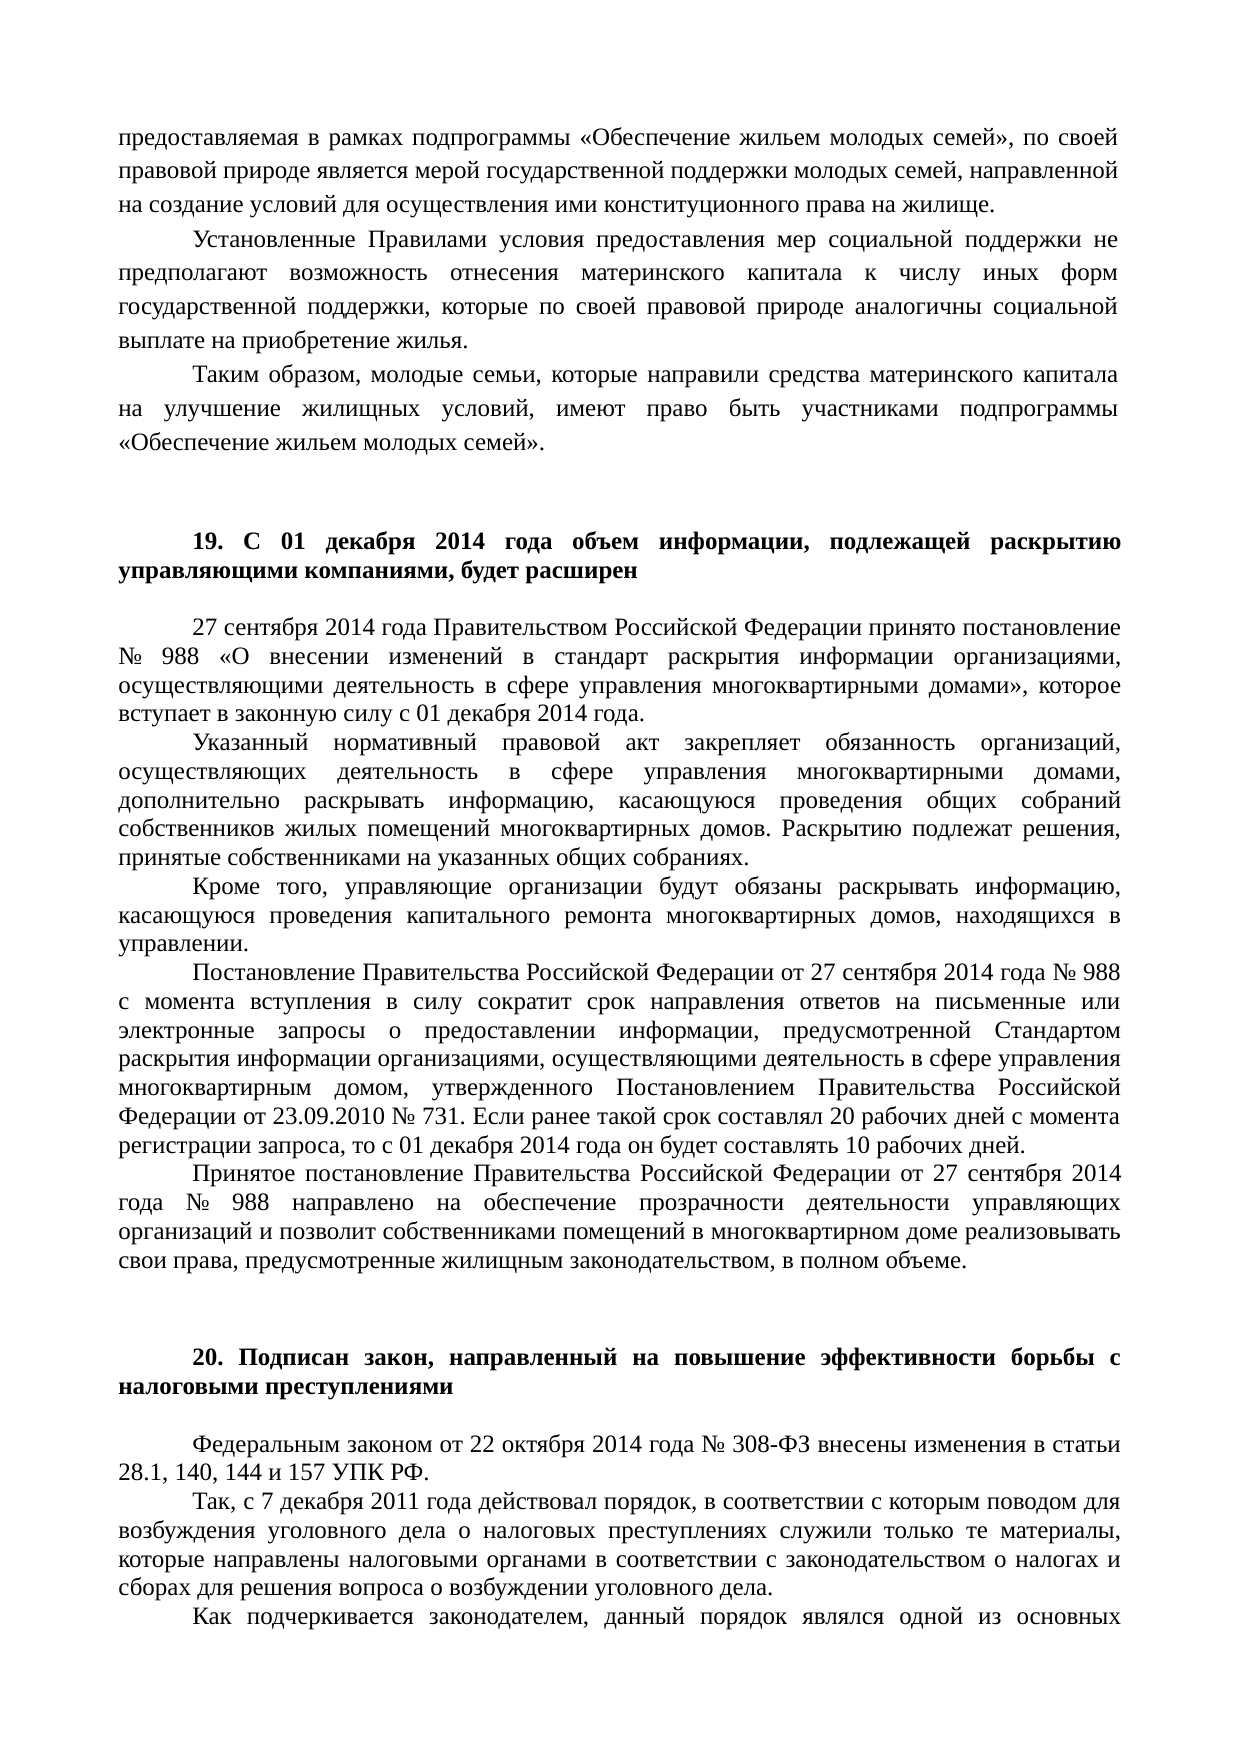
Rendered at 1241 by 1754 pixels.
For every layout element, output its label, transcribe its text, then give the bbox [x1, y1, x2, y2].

text Кроме того, управляющие организации будут обязаны раскрывать информацию, касающуюся проведения капитального ремонта многоквартирных домов, находящихся в управлении. [118, 871, 1122, 957]
text Так, с 7 декабря 2011 года действовал порядок, в соответствии с которым поводом для возбуждения уголовного дела о налоговых преступлениях служили только те материалы, которые направлены налоговыми органами в соответствии с законодательством о налогах и сборах для решения вопроса о возбуждении уголовного дела. [118, 1486, 1122, 1601]
text Как подчеркивается законодателем, данный порядок являлся одной из основных [118, 1601, 1122, 1630]
text Федеральным законом от 22 октября 2014 года № 308-ФЗ внесены изменения в статьи 28.1, 140, 144 и 157 УПК РФ. [118, 1429, 1122, 1486]
text предоставляемая в рамках подпрограммы «Обеспечение жильем молодых семей», по своей правовой природе является мерой государственной поддержки молодых семей, направленной на создание условий для осуществления ими конституционного права на жилище. [118, 118, 1119, 219]
text 20. Подписан закон, направленный на повышение эффективности борьбы с налоговыми преступлениями [118, 1342, 1122, 1400]
text Принятое постановление Правительства Российской Федерации от 27 сентября 2014 года № 988 направлено на обеспечение прозрачности деятельности управляющих организаций и позволит собственниками помещений в многоквартирном доме реализовывать свои права, предусмотренные жилищным законодательством, в полном объеме. [118, 1158, 1122, 1273]
text Таким образом, молодые семьи, которые направили средства материнского капитала на улучшение жилищных условий, имеют право быть участниками подпрограммы «Обеспечение жильем молодых семей». [118, 356, 1119, 457]
text Указанный нормативный правовой акт закрепляет обязанность организаций, осуществляющих деятельность в сфере управления многоквартирными домами, дополнительно раскрывать информацию, касающуюся проведения общих собраний собственников жилых помещений многоквартирных домов. Раскрытию подлежат решения, принятые собственниками на указанных общих собраниях. [118, 727, 1122, 871]
text 19. С 01 декабря 2014 года объем информации, подлежащей раскрытию управляющими компаниями, будет расширен [118, 526, 1122, 583]
text Установленные Правилами условия предоставления мер социальной поддержки не предполагают возможность отнесения материнского капитала к числу иных форм государственной поддержки, которые по своей правовой природе аналогичны социальной выплате на приобретение жилья. [118, 220, 1119, 355]
text Постановление Правительства Российской Федерации от 27 сентября 2014 года № 988 с момента вступления в силу сократит срок направления ответов на письменные или электронные запросы о предоставлении информации, предусмотренной Стандартом раскрытия информации организациями, осуществляющими деятельность в сфере управления многоквартирным домом, утвержденного Постановлением Правительства Российской Федерации от 23.09.2010 № 731. Если ранее такой срок составлял 20 рабочих дней с момента регистрации запроса, то с 01 декабря 2014 года он будет составлять 10 рабочих дней. [118, 957, 1122, 1158]
text 27 сентября 2014 года Правительством Российской Федерации принято постановление № 988 «О внесении изменений в стандарт раскрытия информации организациями, осуществляющими деятельность в сфере управления многоквартирными домами», которое вступает в законную силу с 01 декабря 2014 года. [118, 612, 1122, 727]
